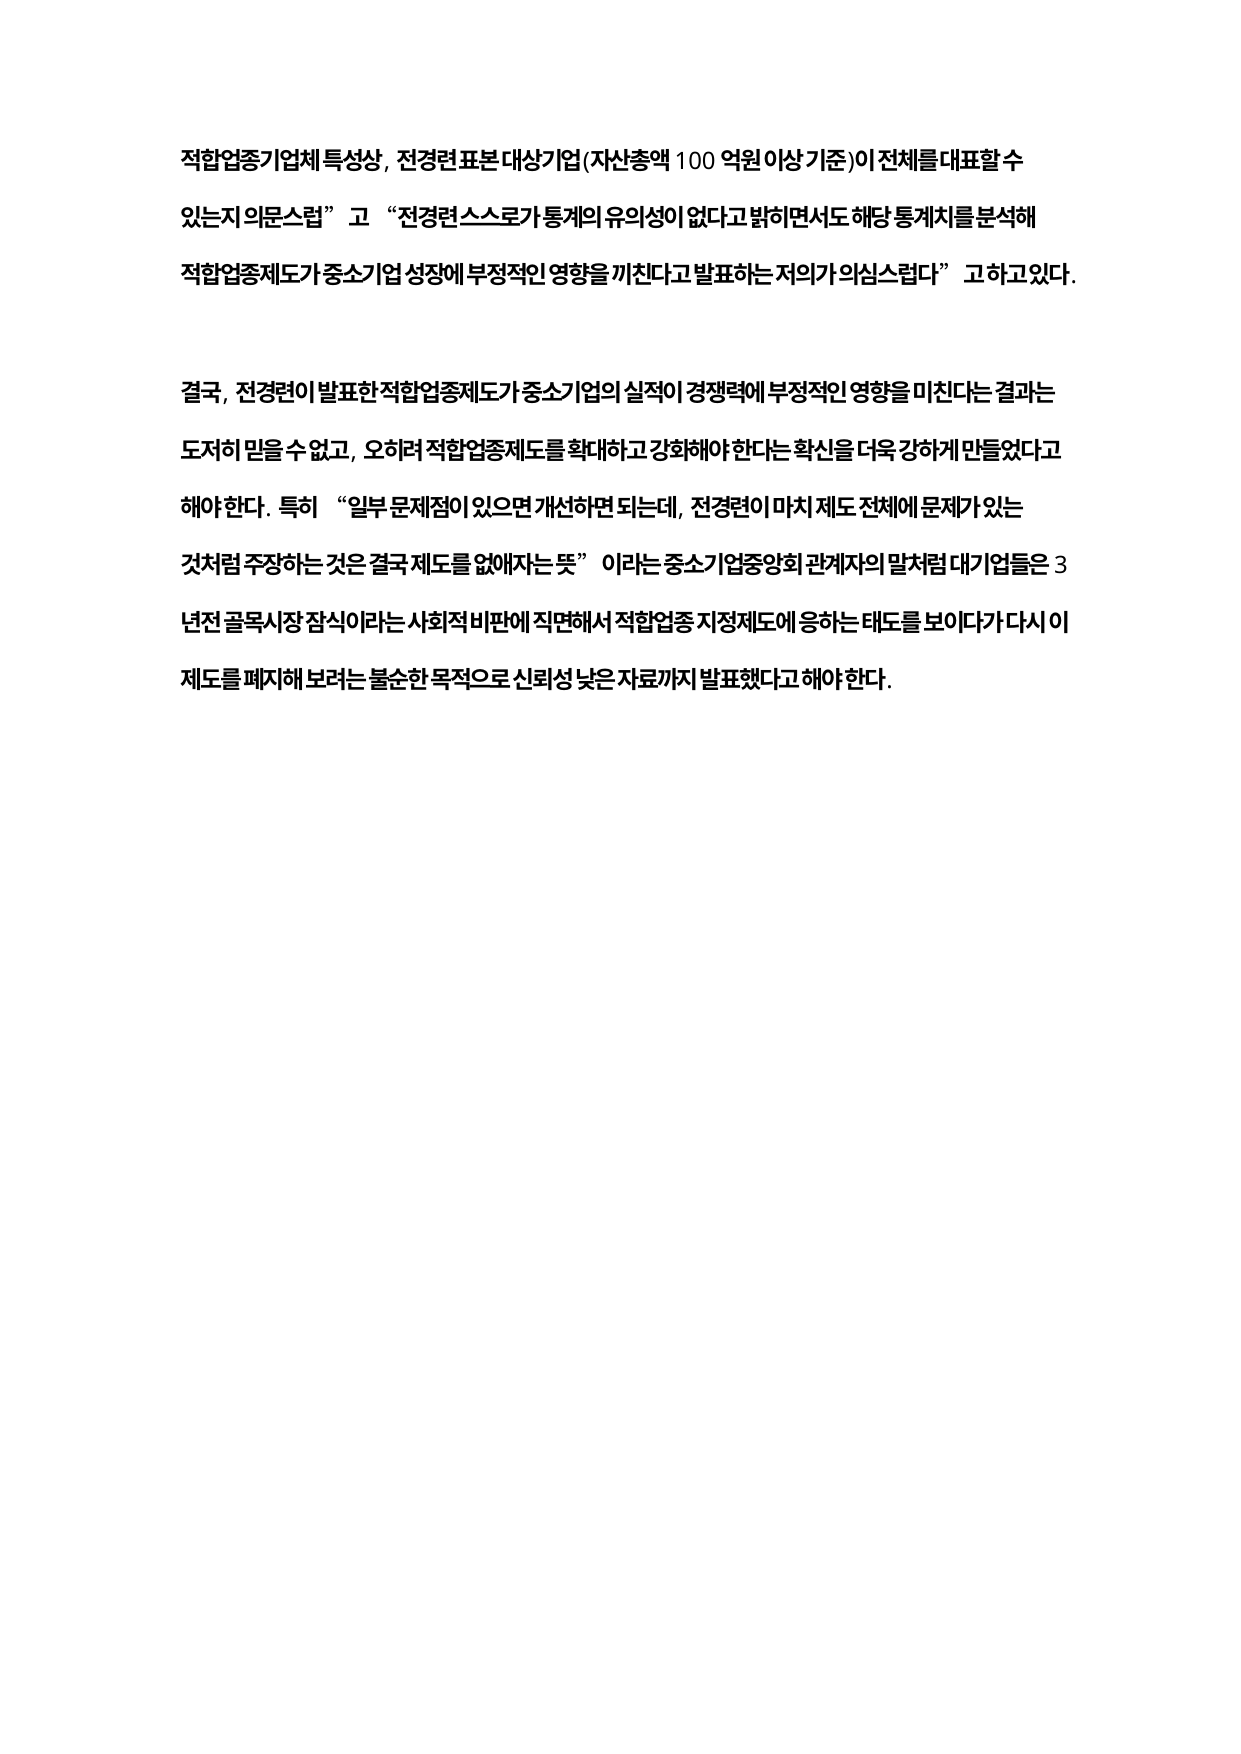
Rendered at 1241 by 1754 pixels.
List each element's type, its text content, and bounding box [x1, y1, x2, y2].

text 적합업종기업체 특성상, 전경련 표본 대상기업(자산총액 100억원 이상 기준)이 전체를 대표할 수 있는지 의문스럽”고 “전경련 스스로가 통계의 유의성이 없다고 밝히면서도 해당 통계치를 분석해 적합업종제도가 중소기업 성장에 부정적인 영향을 끼친다고 발표하는 저의가 의심스럽다”고 하고 있다. [181, 142, 1080, 291]
text 결국, 전경련이 발표한 적합업종제도가 중소기업의 실적이 경쟁력에 부정적인 영향을 미친다는 결과는 도저히 믿을 수 없고, 오히려 적합업종제도를 확대하고 강화해야 한다는 확신을 더욱 강하게 만들었다고 해야 한다. 특히 “일부 문제점이 있으면 개선하면 되는데, 전경련이 마치 제도 전체에 문제가 있는 것처럼 주장하는 것은 결국 제도를 없애자는 뜻”이라는 중소기업중앙회 관계자의 말처럼 대기업들은 3년전 골목시장 잠식이라는 사회적 비판에 직면해서 적합업종 지정제도에 응하는 태도를 보이다가 다시 이 제도를 폐지해 보려는 불순한 목적으로 신뢰성 낮은 자료까지 발표했다고 해야 한다. [181, 374, 1080, 695]
